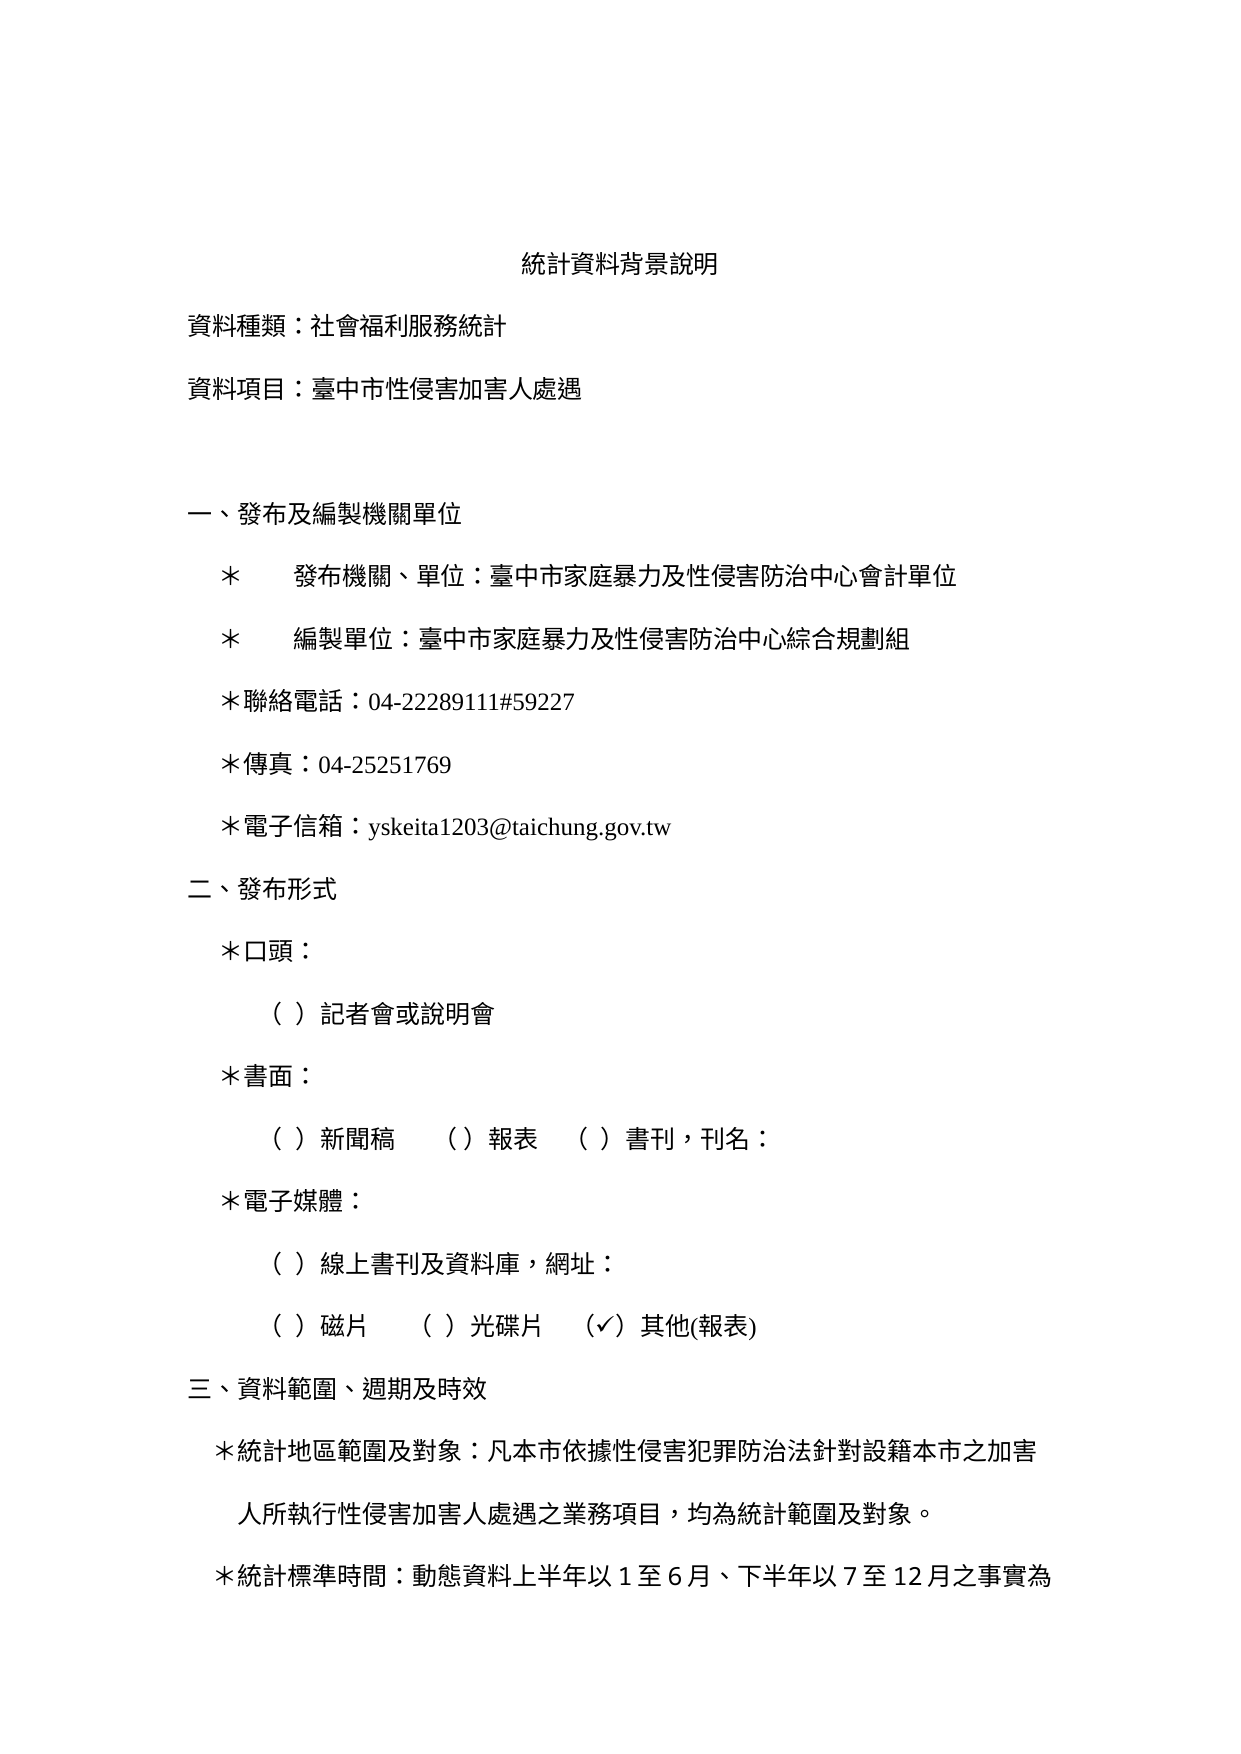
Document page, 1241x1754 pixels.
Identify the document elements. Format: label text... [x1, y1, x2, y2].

text ＊電子信箱：yskeita1203@taichung.gov.tw [218, 783, 1053, 846]
text ＊電子媒體： [218, 1158, 1053, 1221]
text 三、資料範圍、週期及時效 [187, 1346, 1053, 1408]
text ＊書面： [218, 1033, 1053, 1096]
text ＊統計標準時間：動態資料上半年以1至6月、下半年以7至12月之事實為 [212, 1533, 1053, 1596]
text 資料種類：社會福利服務統計 [187, 283, 1053, 346]
text 資料項目：臺中市性侵害加害人處遇 [187, 346, 1053, 408]
text （ ）線上書刊及資料庫，網址： [257, 1221, 1087, 1283]
list 編製單位：臺中市家庭暴力及性侵害防治中心綜合規劃組 [218, 596, 1053, 658]
text （ ）磁片 （ ）光碟片 （）其他(報表) [257, 1283, 1087, 1346]
text 統計資料背景說明 [187, 221, 1053, 283]
text 二、發布形式 [187, 846, 1053, 908]
text ＊口頭： [218, 908, 1053, 971]
text ＊傳真：04-25251769 [218, 721, 1053, 783]
text ＊統計地區範圍及對象：凡本市依據性侵害犯罪防治法針對設籍本市之加害人所執行性侵害加害人處遇之業務項目，均為統計範圍及對象。 [212, 1408, 1053, 1533]
text （ ）記者會或說明會 [257, 971, 1087, 1033]
text （ ）新聞稿 （ ）報表 （ ）書刊，刊名： [257, 1096, 1087, 1158]
list 發布機關、單位：臺中市家庭暴力及性侵害防治中心會計單位 [218, 533, 1053, 596]
text ＊聯絡電話：04-22289111#59227 [218, 658, 1053, 721]
text 一、發布及編製機關單位 [187, 471, 1053, 533]
